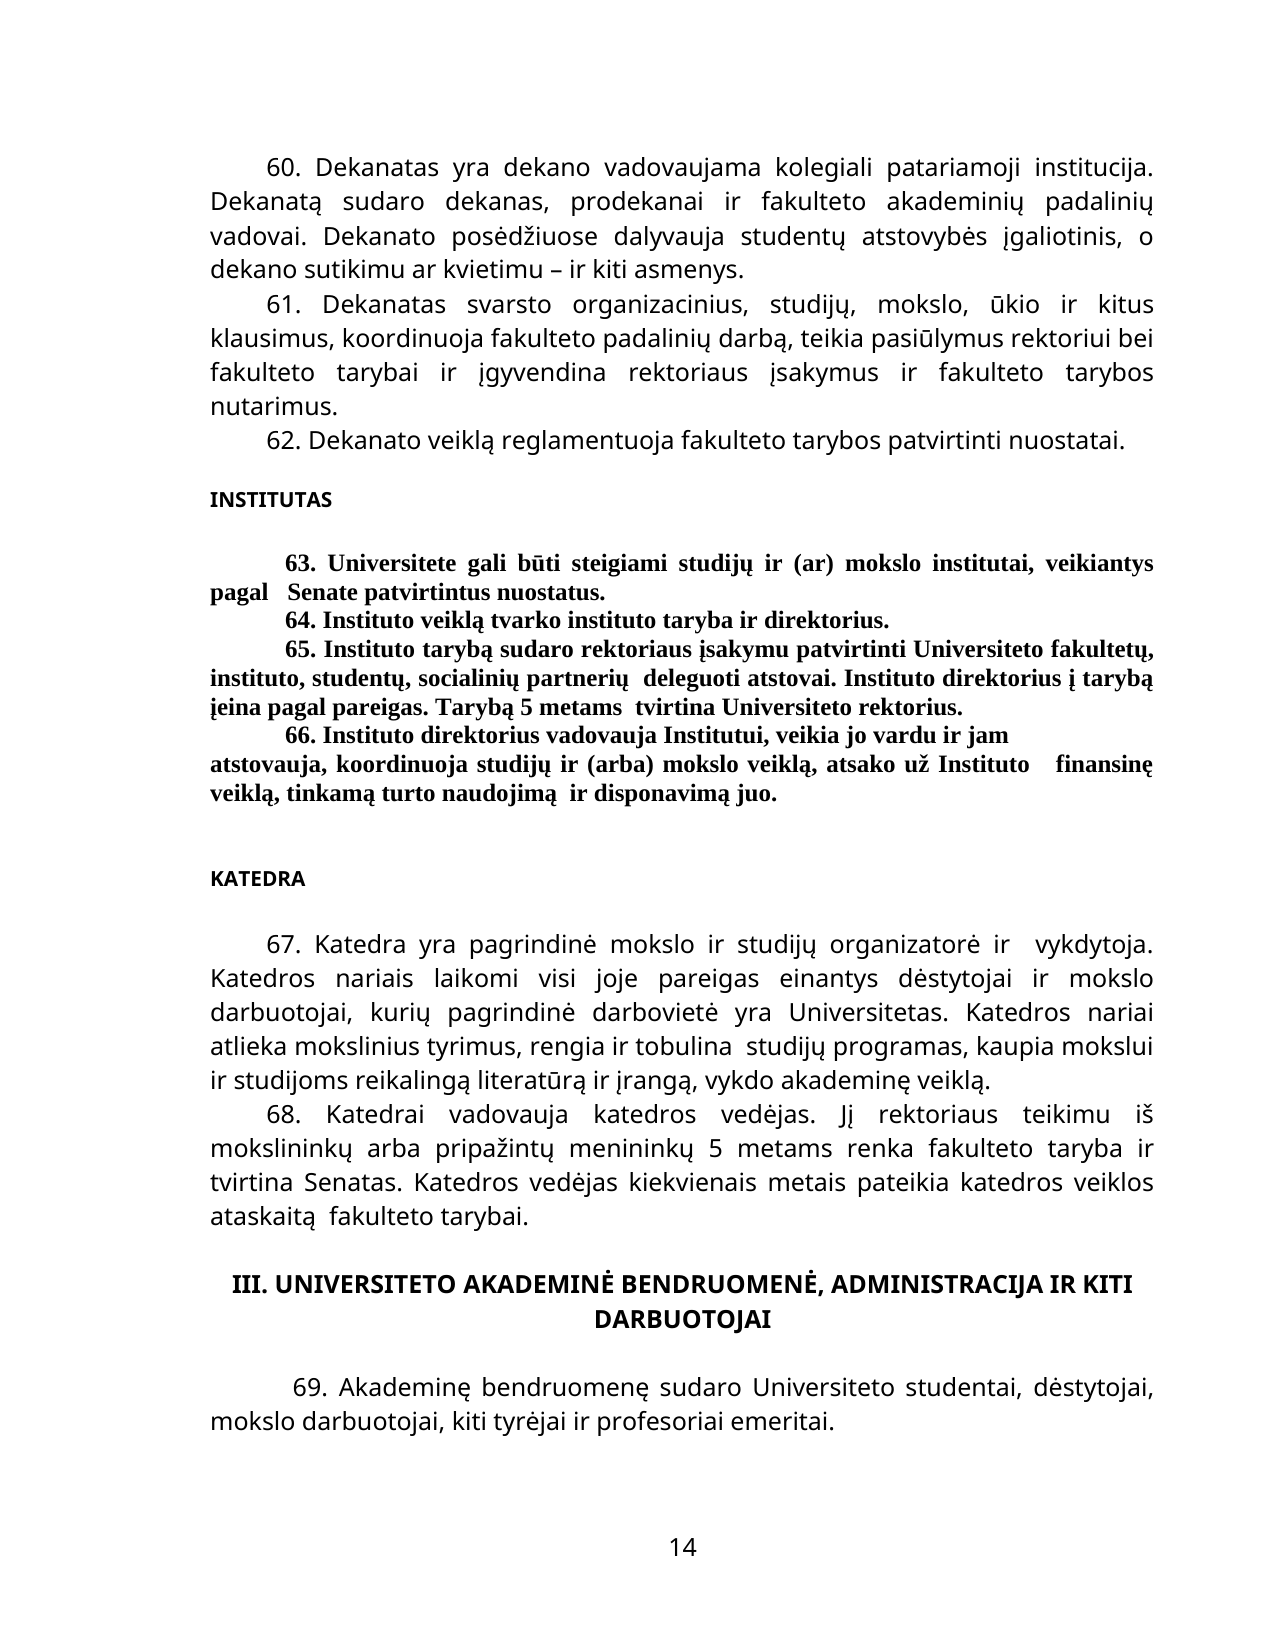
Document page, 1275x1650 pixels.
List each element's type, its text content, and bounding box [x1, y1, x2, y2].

text 66. Instituto direktorius vadovauja Institutui, veikia jo vardu ir jam atstovauja, koordinuoja studijų ir (arba) mokslo veiklą, atsako už Instituto finansinę veiklą, tinkamą turto naudojimą ir disponavimą juo. [210, 720, 1155, 807]
text 68. Katedrai vadovauja katedros vedėjas. Jį rektoriaus teikimu iš mokslininkų arba pripažintų menininkų 5 metams renka fakulteto taryba ir tvirtina Senatas. Katedros vedėjas kiekvienais metais pateikia katedros veiklos ataskaitą fakulteto tarybai. [210, 1097, 1155, 1233]
text III. UNIVERSITETO AKADEMINĖ BENDRUOMENĖ, ADMINISTRACIJA IR KITI DARBUOTOJAI [210, 1233, 1155, 1335]
text KATEDRA [210, 864, 1155, 892]
text 60. Dekanatas yra dekano vadovaujama kolegiali patariamoji institucija. Dekanatą sudaro dekanas, prodekanai ir fakulteto akademinių padalinių vadovai. Dekanato posėdžiuose dalyvauja studentų atstovybės įgaliotinis, o dekano sutikimu ar kvietimu – ir kiti asmenys. [210, 150, 1155, 286]
text 69. Akademinę bendruomenę sudaro Universiteto studentai, dėstytojai, mokslo darbuotojai, kiti tyrėjai ir profesoriai emeritai. [210, 1335, 1155, 1437]
text 62. Dekanato veiklą reglamentuoja fakulteto tarybos patvirtinti nuostatai. [210, 422, 1155, 457]
text 61. Dekanatas svarsto organizacinius, studijų, mokslo, ūkio ir kitus klausimus, koordinuoja fakulteto padalinių darbą, teikia pasiūlymus rektoriui bei fakulteto tarybai ir įgyvendina rektoriaus įsakymus ir fakulteto tarybos nutarimus. [210, 286, 1155, 422]
text 64. Instituto veiklą tvarko instituto taryba ir direktorius. [210, 605, 1155, 634]
text 63. Universitete gali būti steigiami studijų ir (ar) mokslo institutai, veikiantys pagal Senate patvirtintus nuostatus. [210, 548, 1155, 605]
text 67. Katedra yra pagrindinė mokslo ir studijų organizatorė ir vykdytoja. Katedros nariais laikomi visi joje pareigas einantys dėstytojai ir mokslo darbuotojai, kurių pagrindinė darbovietė yra Universitetas. Katedros nariai atlieka mokslinius tyrimus, rengia ir tobulina studijų programas, kaupia mokslui ir studijoms reikalingą literatūrą ir įrangą, vykdo akademinę veiklą. [210, 927, 1155, 1097]
text INSTITUTAS [210, 485, 1155, 514]
text 65. Instituto tarybą sudaro rektoriaus įsakymu patvirtinti Universiteto fakultetų, instituto, studentų, socialinių partnerių deleguoti atstovai. Instituto direktorius į tarybą įeina pagal pareigas. Tarybą 5 metams tvirtina Universiteto rektorius. [210, 634, 1155, 720]
